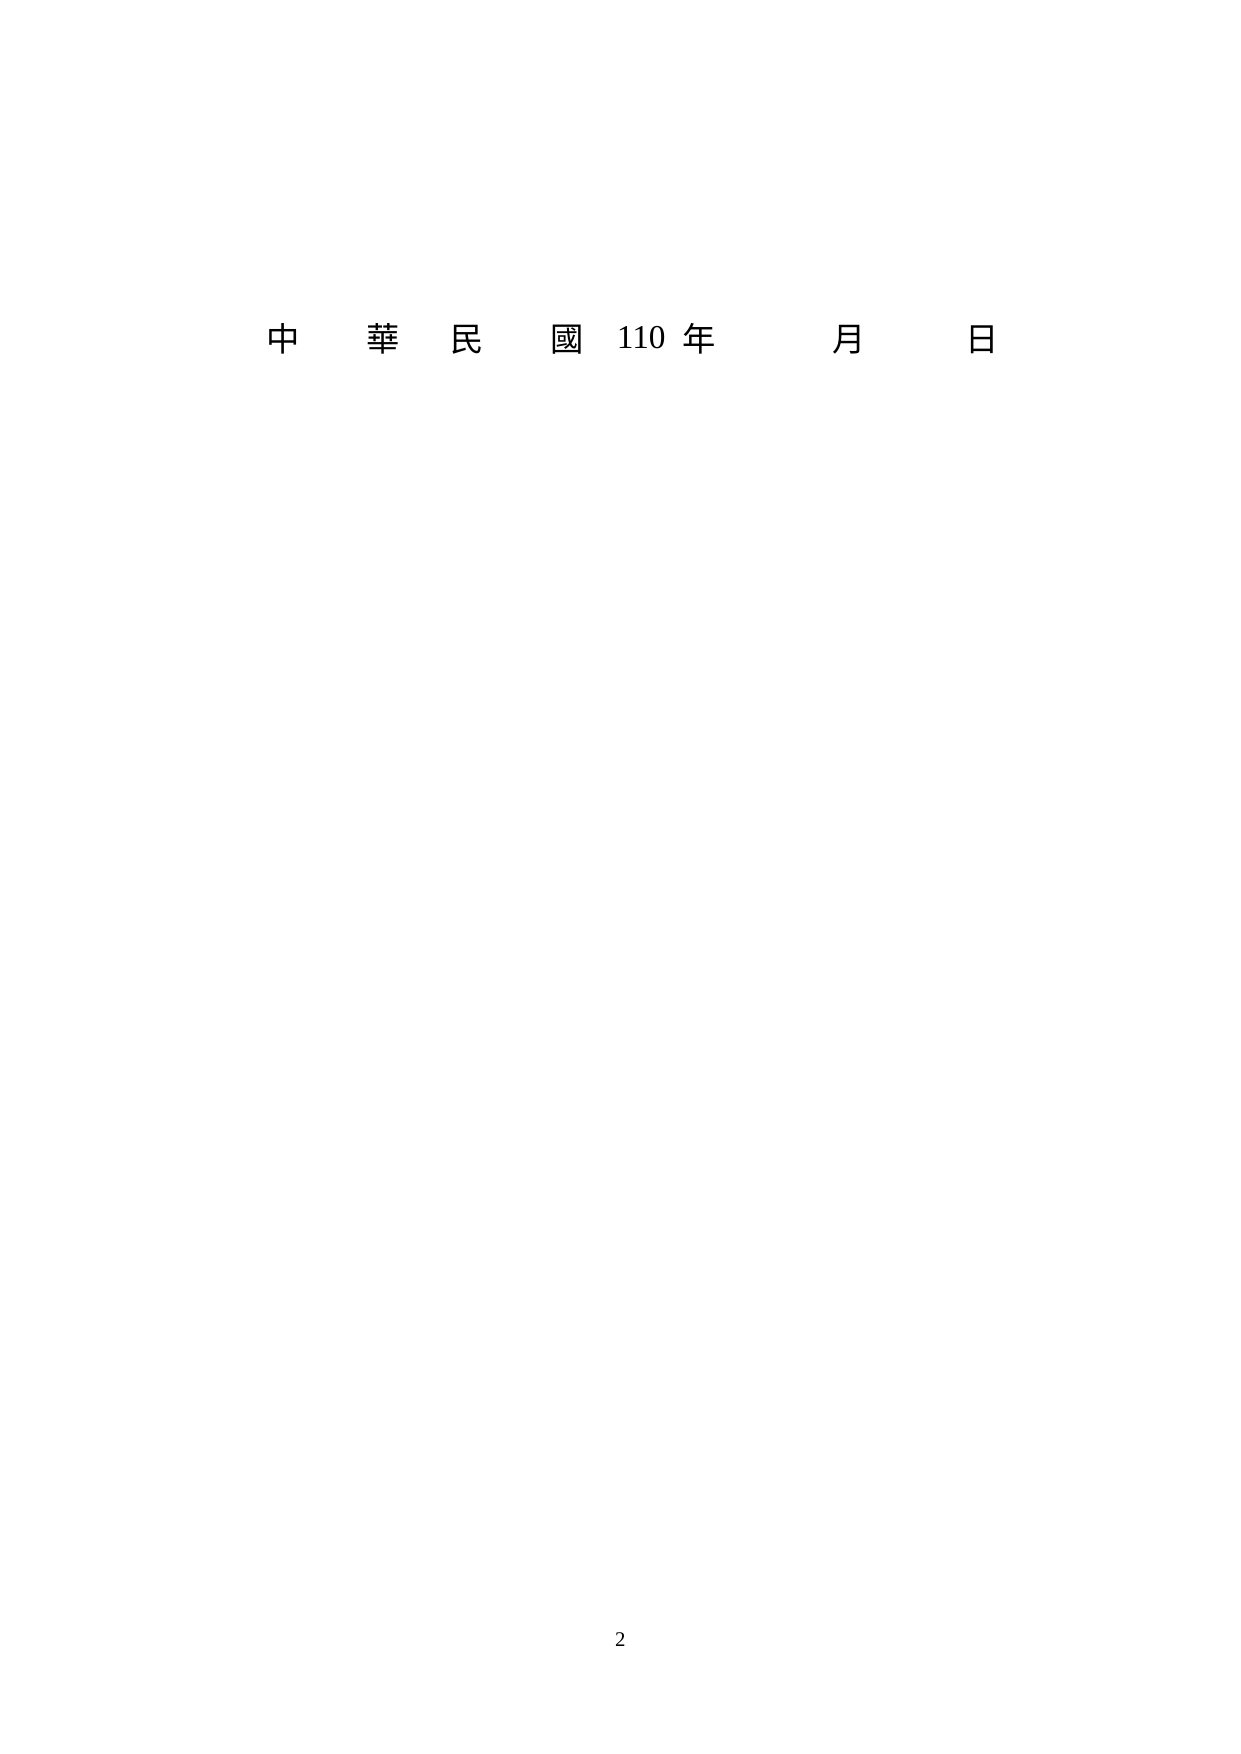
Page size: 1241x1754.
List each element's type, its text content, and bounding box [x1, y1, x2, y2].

text 中 華 民 國 110 年 月 日 [118, 295, 1122, 358]
